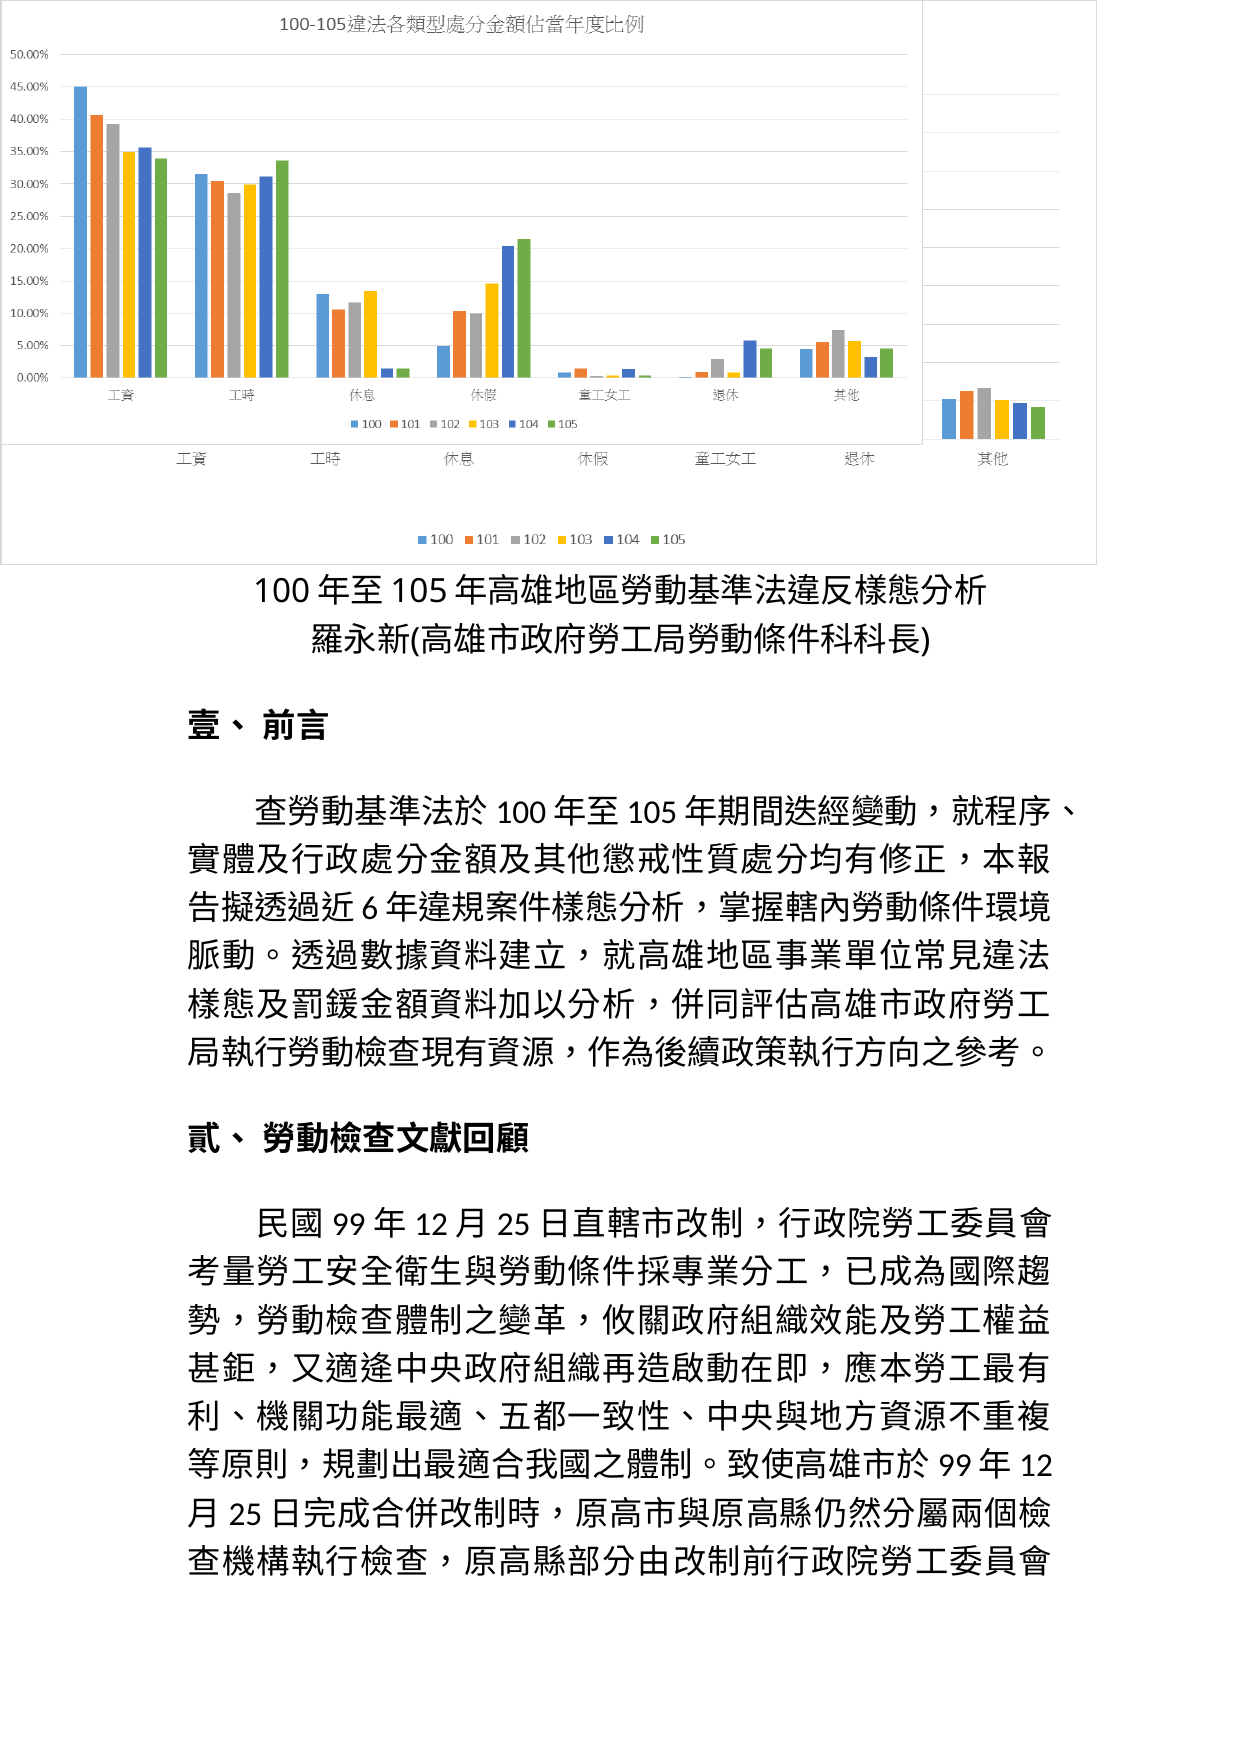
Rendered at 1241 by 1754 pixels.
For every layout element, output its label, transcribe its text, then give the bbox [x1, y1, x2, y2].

text 羅永新(高雄市政府勞工局勞動條件科科長) [187, 613, 1053, 661]
text 查勞動基準法於100年至105年期間迭經變動，就程序、實體及行政處分金額及其他懲戒性質處分均有修正，本報告擬透過近6年違規案件樣態分析，掌握轄內勞動條件環境脈動。透過數據資料建立，就高雄地區事業單位常見違法樣態及罰鍰金額資料加以分析，併同評估高雄市政府勞工局執行勞動檢查現有資源，作為後續政策執行方向之參考。 [187, 784, 1053, 1074]
text 民國99年12月25日直轄市改制，行政院勞工委員會考量勞工安全衛生與勞動條件採專業分工，已成為國際趨勢，勞動檢查體制之變革，攸關政府組織效能及勞工權益甚鉅，又適逄中央政府組織再造啟動在即，應本勞工最有利、機關功能最適、五都一致性、中央與地方資源不重複等原則，規劃出最適合我國之體制。致使高雄市於99年12月25日完成合併改制時，原高市與原高縣仍然分屬兩個檢查機構執行檢查，原高縣部分由改制前行政院勞工委員會 [187, 1197, 1053, 1583]
list 前言 [187, 699, 1053, 747]
list 勞動檢查文獻回顧 [187, 1111, 1053, 1159]
picture [0, 0, 1097, 565]
text 100年至105年高雄地區勞動基準法違反樣態分析 [187, 565, 1053, 613]
